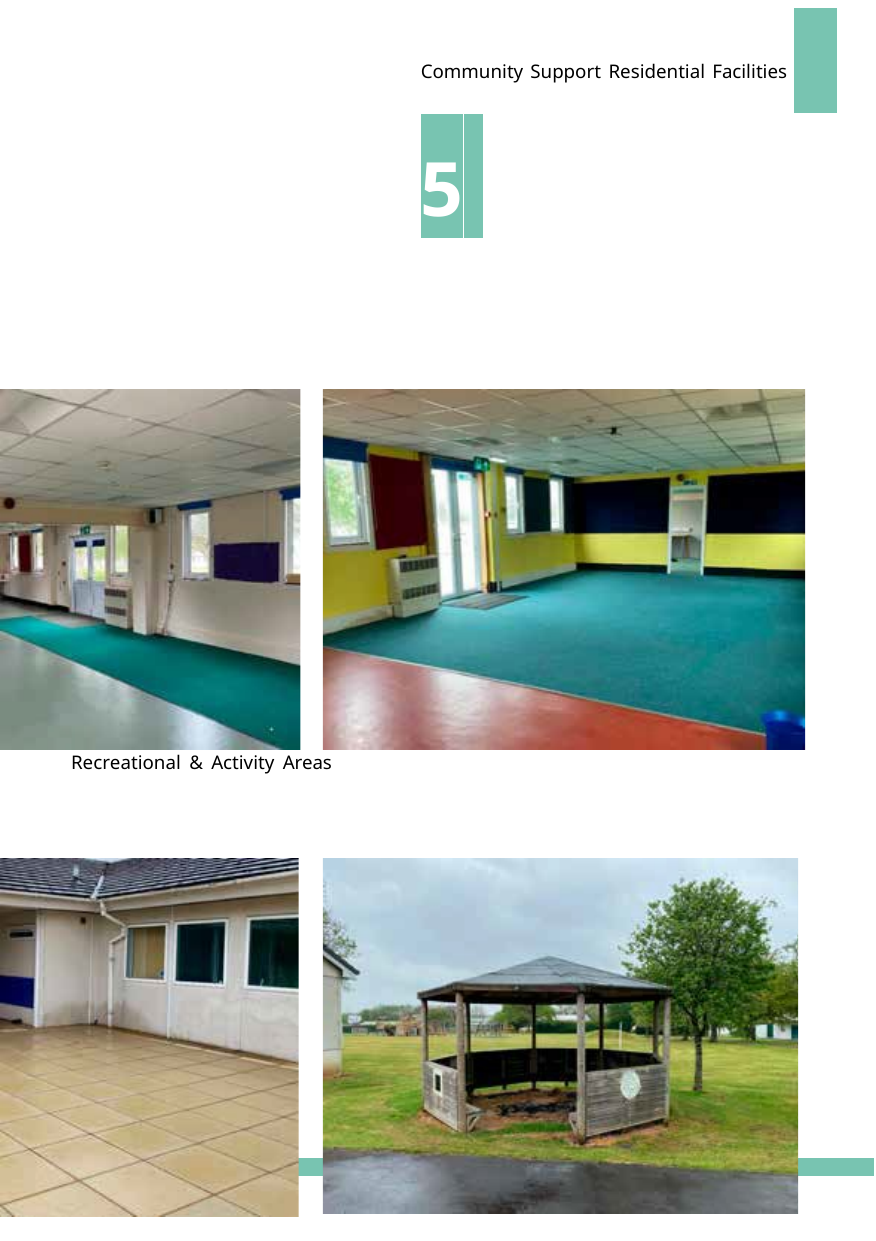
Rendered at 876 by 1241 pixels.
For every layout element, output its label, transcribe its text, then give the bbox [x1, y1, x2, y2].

text Recreational & Activity Areas [71, 387, 875, 775]
text Community Support Residential Facilities 5 [421, 8, 875, 238]
